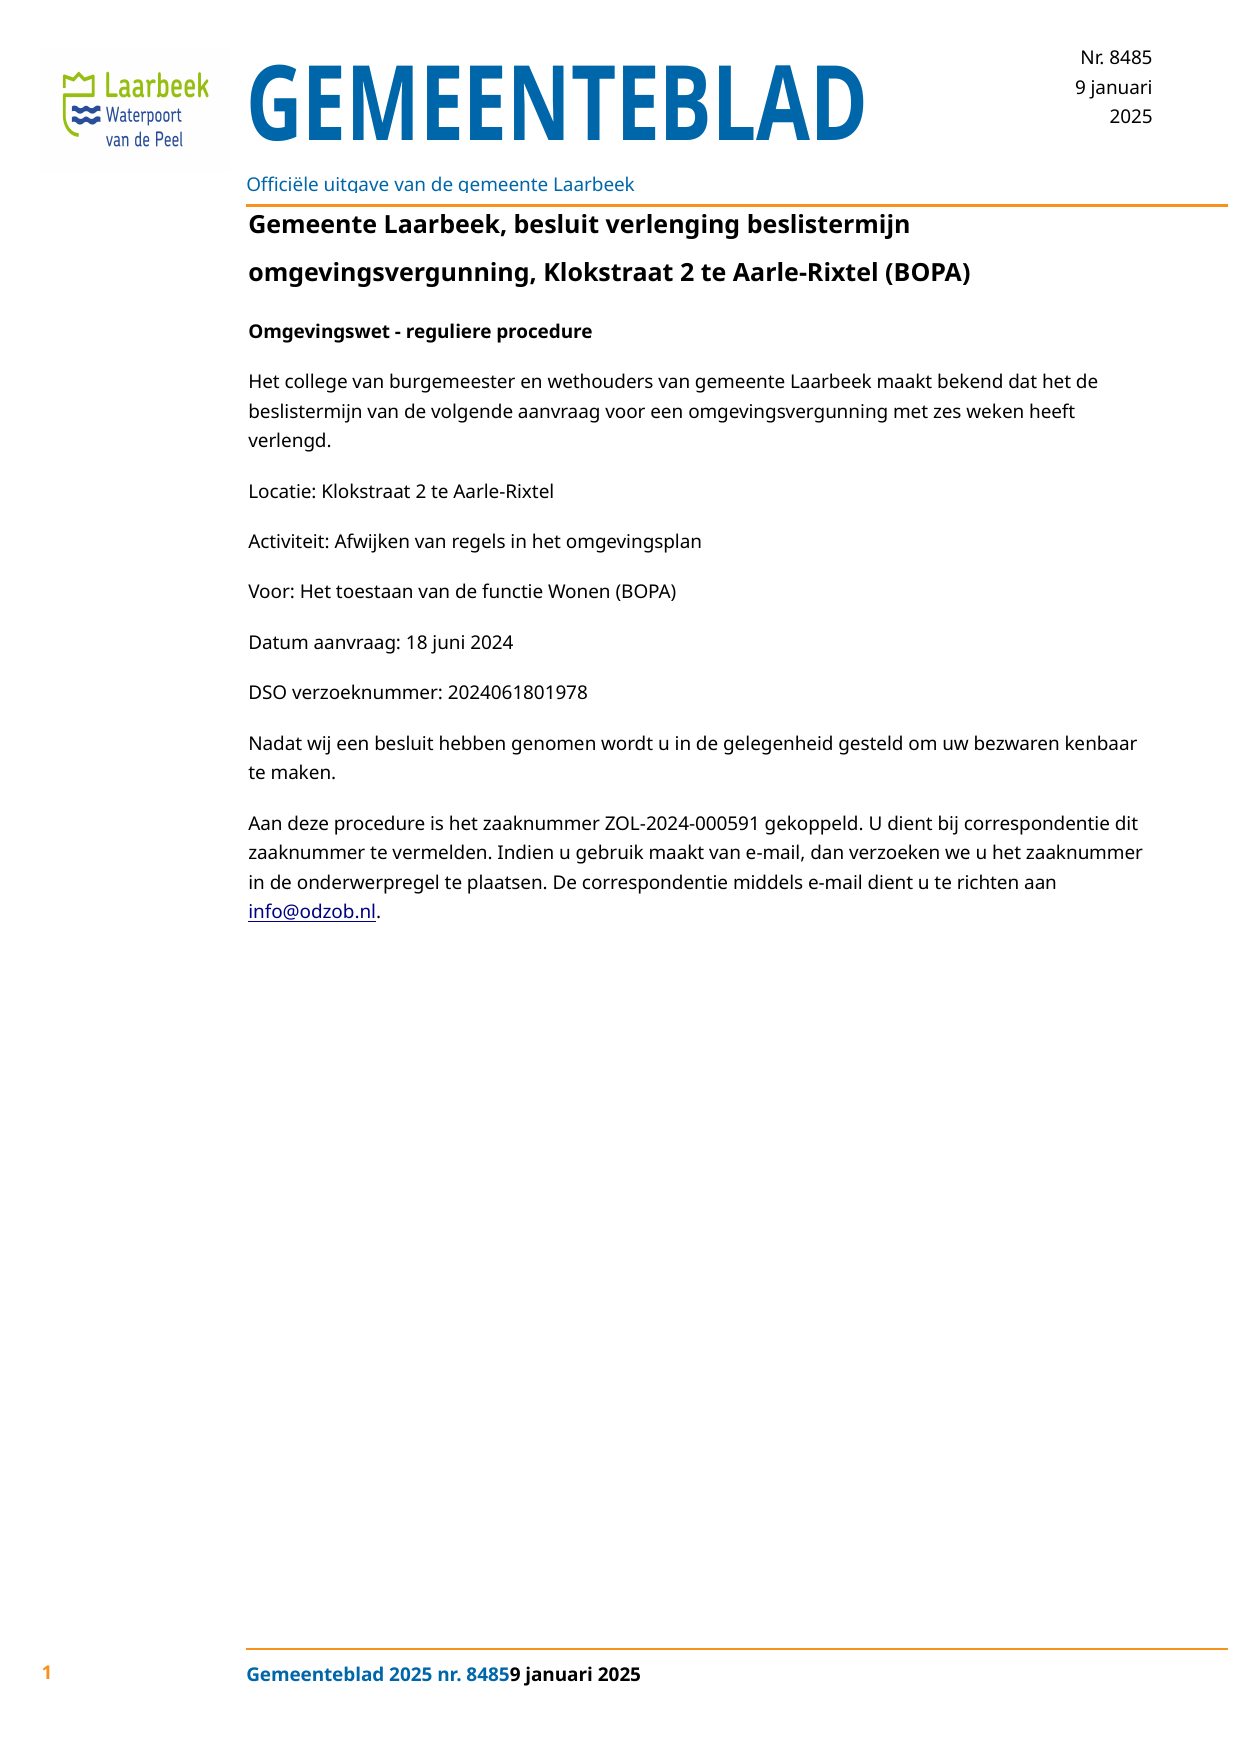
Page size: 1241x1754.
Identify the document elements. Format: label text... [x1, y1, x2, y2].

text Datum aanvraag: 18 juni 2024 [248, 629, 1152, 655]
text Activiteit: Afwijken van regels in het omgevingsplan [248, 528, 1152, 554]
text Gemeente Laarbeek, besluit verlenging beslistermijn omgevingsvergunning, Klokstraat 2 te Aarle-Rixtel (BOPA) [248, 207, 1152, 288]
text Voor: Het toestaan van de functie Wonen (BOPA) [248, 579, 1152, 604]
text Omgevingswet - reguliere procedure [248, 318, 1152, 344]
text Nadat wij een besluit hebben genomen wordt u in de gelegenheid gesteld om uw bezwaren kenbaar te maken. [248, 730, 1152, 785]
picture [41, 47, 231, 172]
text Het college van burgemeester en wethouders van gemeente Laarbeek maakt bekend dat het de beslistermijn van de volgende aanvraag voor een omgevingsvergunning met zes weken heeft verlengd. [248, 368, 1152, 453]
text Aan deze procedure is het zaaknummer ZOL-2024-000591 gekoppeld. U dient bij correspondentie dit zaaknummer te vermelden. Indien u gebruik maakt van e-mail, dan verzoeken we u het zaaknummer in de onderwerpregel te plaatsen. De correspondentie middels e-mail dient u te richten aan info@odzob.nl. [248, 810, 1152, 924]
text Locatie: Klokstraat 2 te Aarle-Rixtel [248, 478, 1152, 504]
text DSO verzoeknummer: 2024061801978 [248, 679, 1152, 705]
